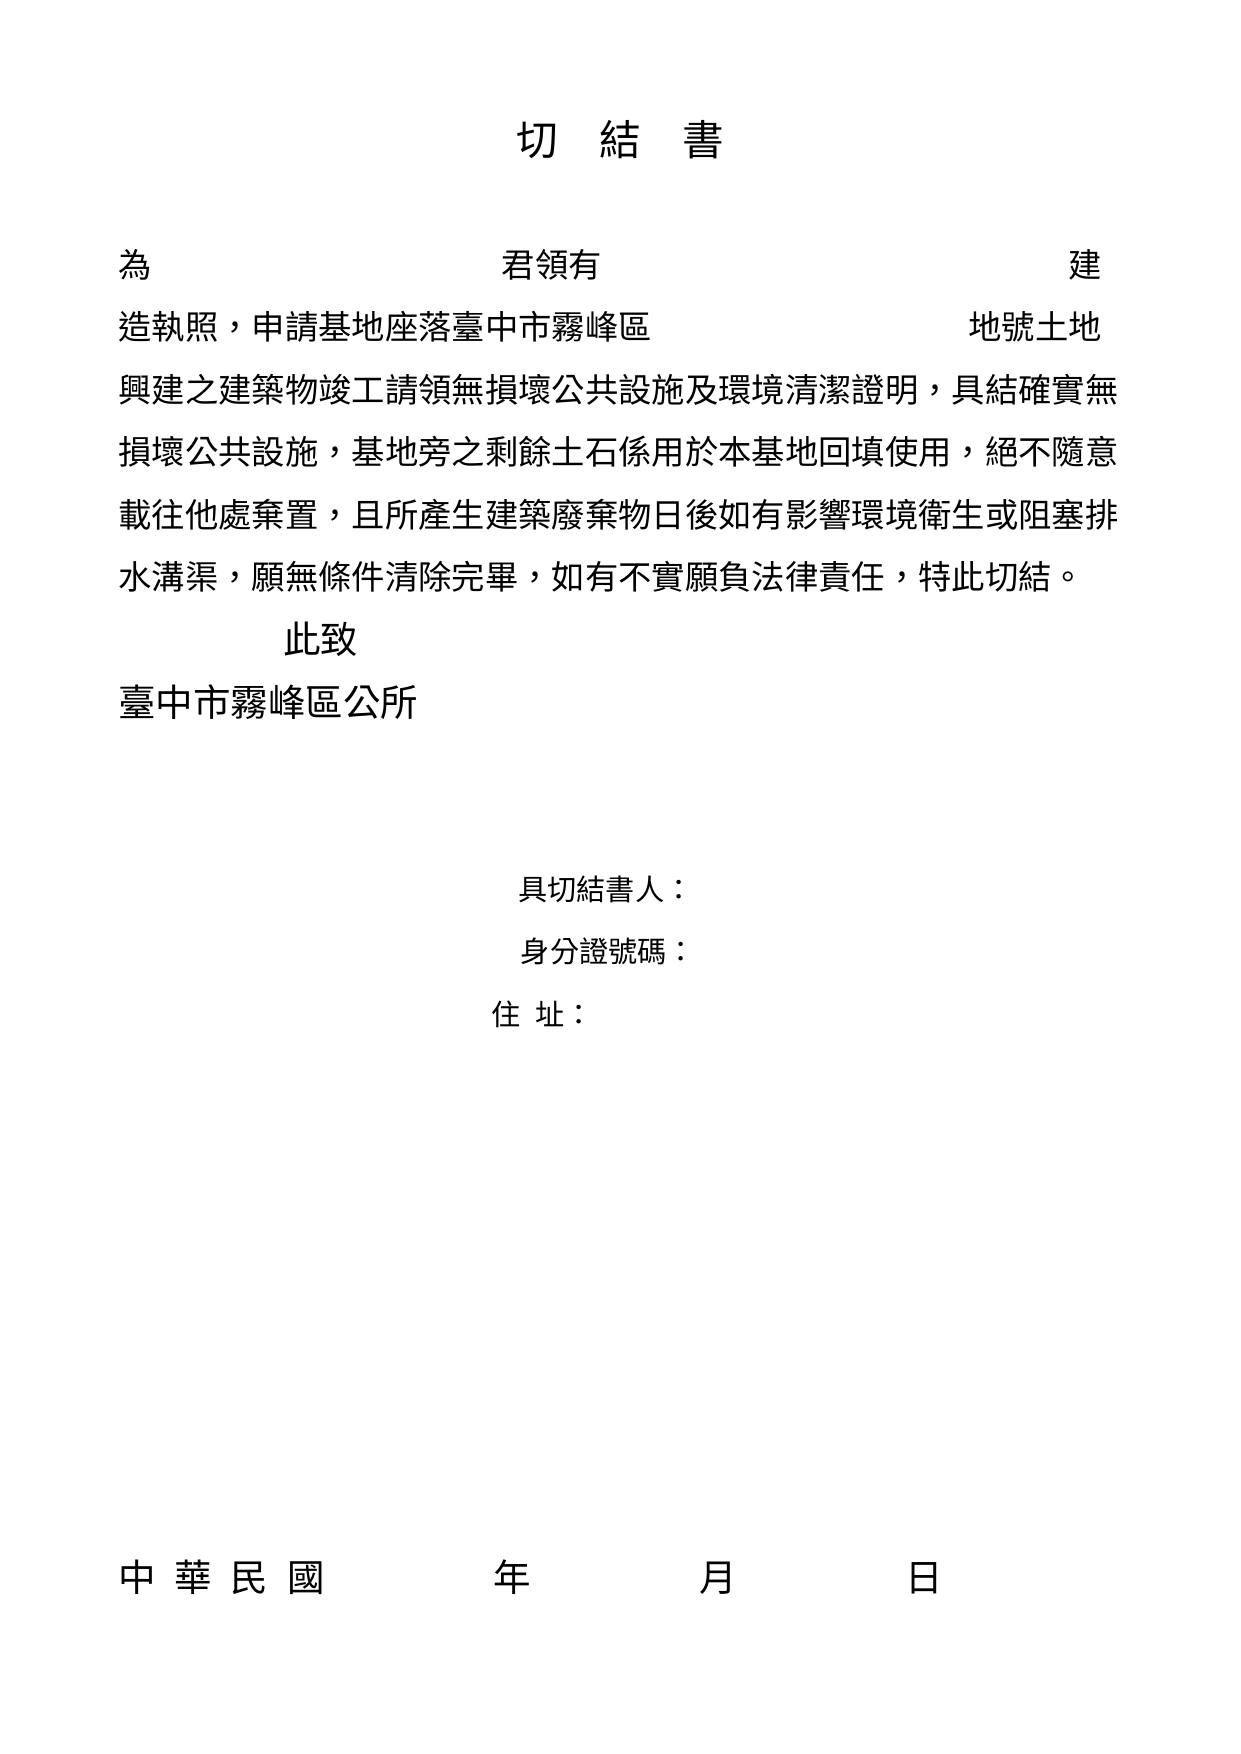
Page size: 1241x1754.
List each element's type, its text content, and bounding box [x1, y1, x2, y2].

text 身分證號碼： [118, 908, 1122, 971]
text 中 華 民 國 年 月 日 [118, 1533, 1122, 1596]
text 切 結 書 [118, 96, 1122, 158]
text 為 君領有 建造執照，申請基地座落臺中市霧峰區 地號土地興建之建築物竣工請領無損壞公共設施及環境清潔證明，具結確實無損壞公共設施，基地旁之剩餘土石係用於本基地回填使用，絕不隨意載往他處棄置，且所產生建築廢棄物日後如有影響環境衛生或阻塞排水溝渠，願無條件清除完畢，如有不實願負法律責任，特此切結。 [118, 221, 1122, 596]
text 住 址： [264, 971, 1122, 1033]
text 臺中市霧峰區公所 [118, 658, 1122, 721]
text 具切結書人： [118, 846, 1122, 908]
text 此致 [118, 596, 1122, 658]
